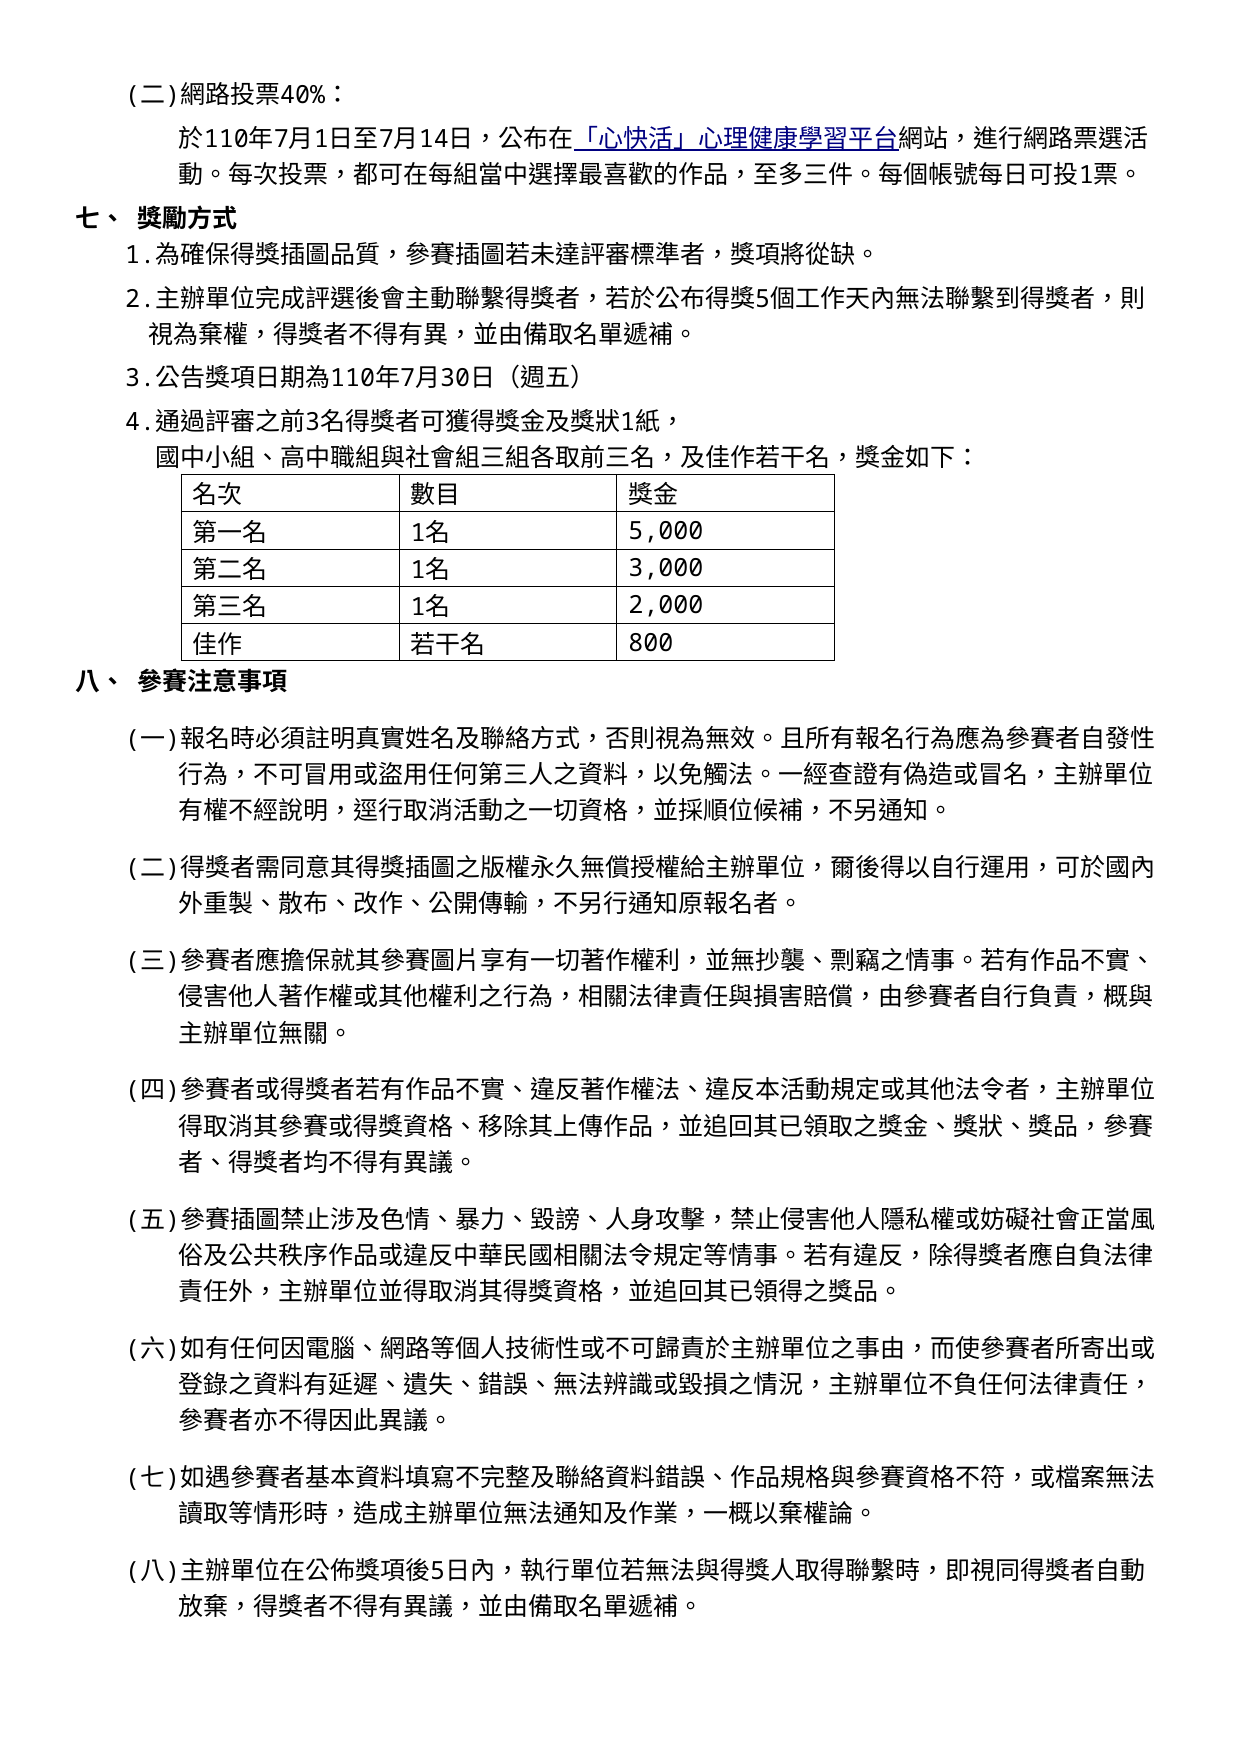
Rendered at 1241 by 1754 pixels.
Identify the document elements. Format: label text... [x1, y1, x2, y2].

table_cell 第三名 [182, 587, 399, 623]
table_cell 5,000 [617, 512, 834, 548]
table_cell 2,000 [617, 587, 834, 623]
table_cell 1名 [400, 512, 616, 548]
table_header 數目 [400, 475, 616, 511]
text 3.公告獎項日期為110年7月30日（週五） [125, 358, 1165, 394]
table_header 名次 [182, 475, 399, 511]
text 於110年7月1日至7月14日，公布在「心快活」心理健康學習平台網站，進行網路票選活動。每次投票，都可在每組當中選擇最喜歡的作品，至多三件。每個帳號每日可投1票。 [178, 118, 1165, 191]
text (五)參賽插圖禁止涉及色情、暴力、毀謗、人身攻擊，禁止侵害他人隱私權或妨礙社會正當風俗及公共秩序作品或違反中華民國相關法令規定等情事。若有違反，除得獎者應自負法律責任外，主辦單位並得取消其得獎資格，並追回其已領得之獎品。 [125, 1199, 1165, 1308]
text (二)得獎者需同意其得獎插圖之版權永久無償授權給主辦單位，爾後得以自行運用，可於國內外重製、散布、改作、公開傳輸，不另行通知原報名者。 [125, 847, 1165, 920]
text 2.主辦單位完成評選後會主動聯繫得獎者，若於公布得獎5個工作天內無法聯繫到得獎者，則視為棄權，得獎者不得有異，並由備取名單遞補。 [125, 278, 1165, 351]
text (三)參賽者應擔保就其參賽圖片享有一切著作權利，並無抄襲、剽竊之情事。若有作品不實、侵害他人著作權或其他權利之行為，相關法律責任與損害賠償，由參賽者自行負責，概與主辦單位無關。 [125, 941, 1165, 1049]
table_cell 800 [617, 624, 834, 660]
table_cell 1名 [400, 587, 616, 623]
table_cell 若干名 [400, 624, 616, 660]
text (七)如遇參賽者基本資料填寫不完整及聯絡資料錯誤、作品規格與參賽資格不符，或檔案無法讀取等情形時，造成主辦單位無法通知及作業，一概以棄權論。 [125, 1458, 1165, 1530]
text (一)報名時必須註明真實姓名及聯絡方式，否則視為無效。且所有報名行為應為參賽者自發性行為，不可冒用或盜用任何第三人之資料，以免觸法。一經查證有偽造或冒名，主辦單位有權不經說明，逕行取消活動之一切資格，並採順位候補，不另通知。 [125, 718, 1165, 827]
text (二)網路投票40%： [125, 75, 1165, 111]
text (四)參賽者或得獎者若有作品不實、違反著作權法、違反本活動規定或其他法令者，主辦單位得取消其參賽或得獎資格、移除其上傳作品，並追回其已領取之獎金、獎狀、獎品，參賽者、得獎者均不得有異議。 [125, 1070, 1165, 1178]
text 國中小組、高中職組與社會組三組各取前三名，及佳作若干名，獎金如下： [125, 438, 1165, 474]
table_cell 1名 [400, 550, 616, 586]
table_cell 3,000 [617, 550, 834, 586]
text (八)主辦單位在公佈獎項後5日內，執行單位若無法與得獎人取得聯繫時，即視同得獎者自動放棄，得獎者不得有異議，並由備取名單遞補。 [125, 1551, 1165, 1623]
text 1.為確保得獎插圖品質，參賽插圖若未達評審標準者，獎項將從缺。 [125, 234, 1165, 271]
table_header 獎金 [617, 475, 834, 511]
table_cell 佳作 [182, 624, 399, 660]
table_cell 第一名 [182, 512, 399, 548]
text (六)如有任何因電腦、網路等個人技術性或不可歸責於主辦單位之事由，而使參賽者所寄出或登錄之資料有延遲、遺失、錯誤、無法辨識或毀損之情況，主辦單位不負任何法律責任，參賽者亦不得因此異議。 [125, 1328, 1165, 1437]
text 4.通過評審之前3名得獎者可獲得獎金及獎狀1紙， [125, 401, 1165, 438]
text 八、 參賽注意事項 [75, 661, 1165, 698]
table_cell 第二名 [182, 550, 399, 586]
text 七、 獎勵方式 [75, 198, 1165, 234]
